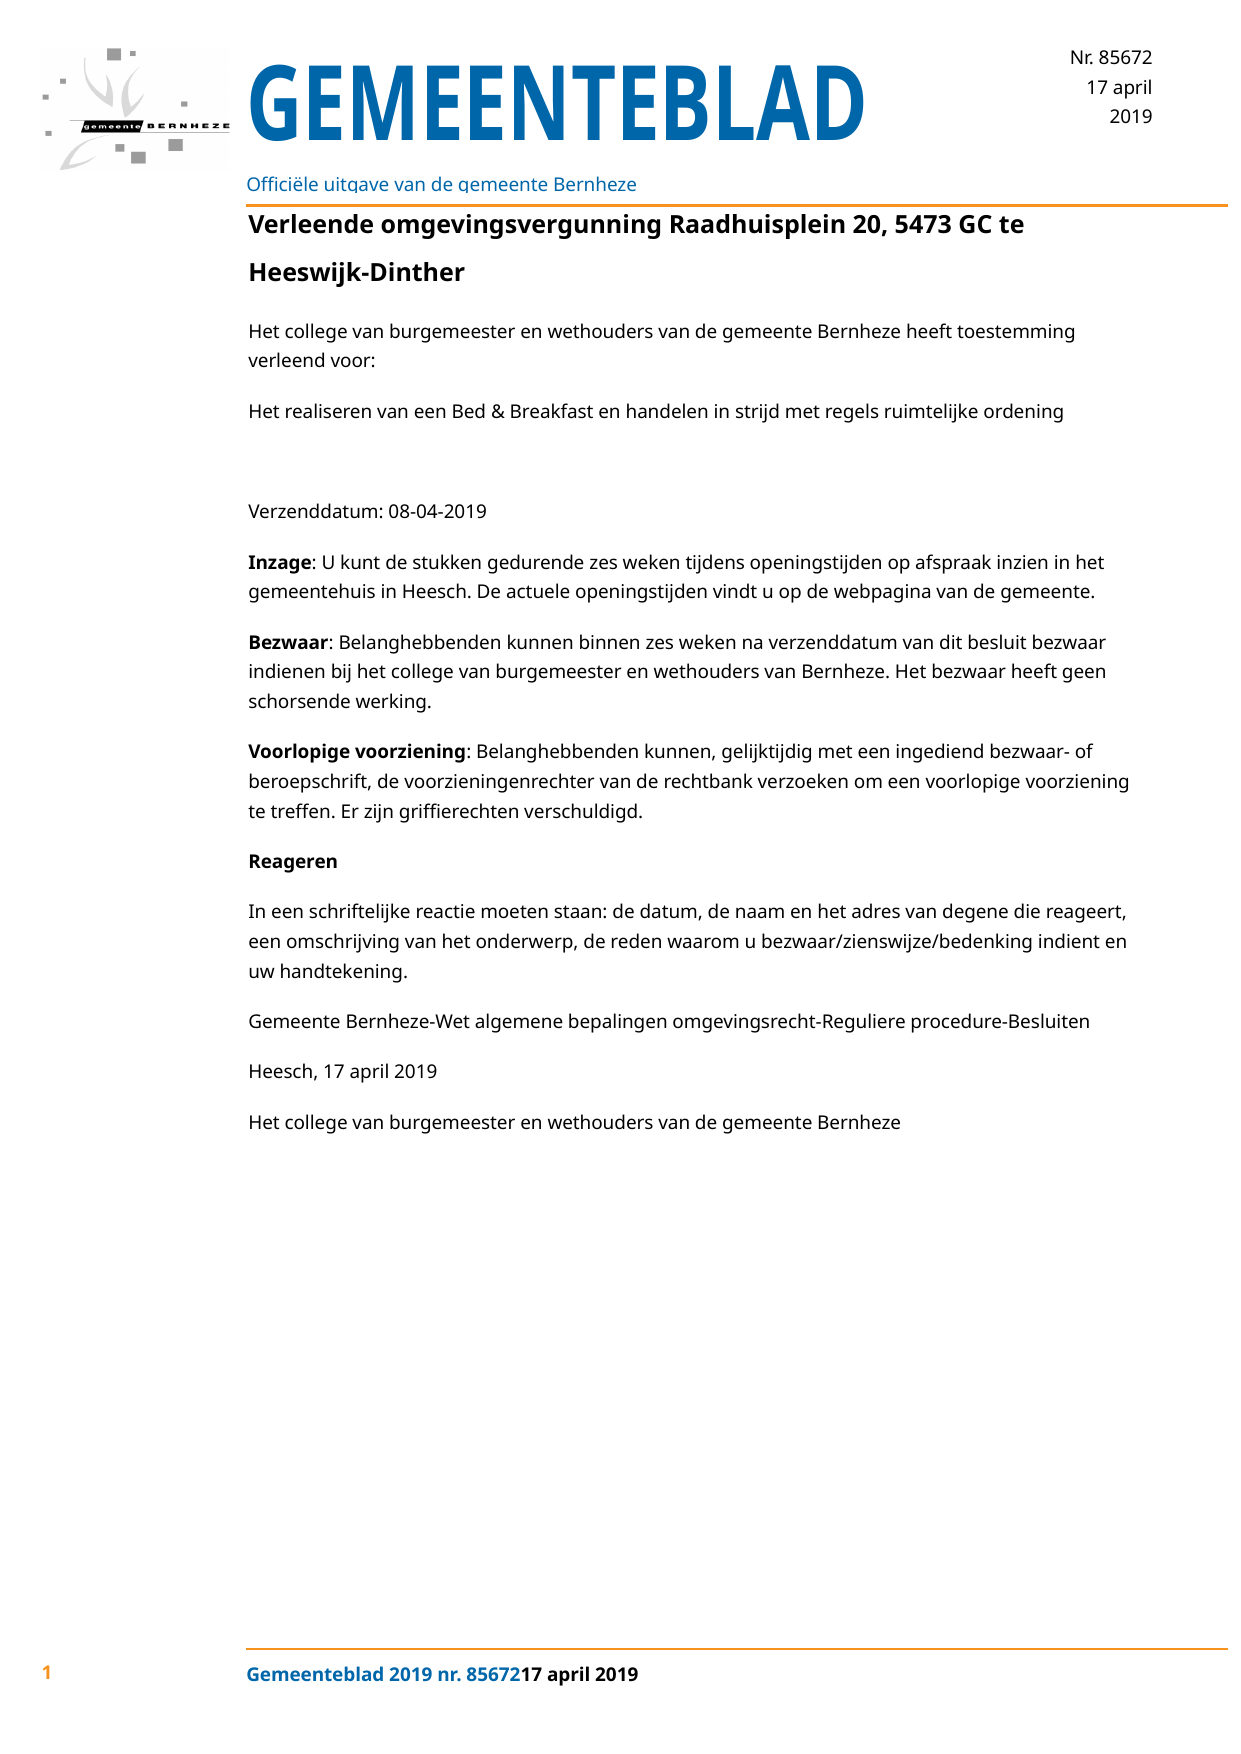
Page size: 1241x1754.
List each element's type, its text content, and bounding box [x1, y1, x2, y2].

text Bezwaar: Belanghebbenden kunnen binnen zes weken na verzenddatum van dit besluit bezwaar indienen bij het college van burgemeester en wethouders van Bernheze. Het bezwaar heeft geen schorsende werking. [248, 629, 1152, 714]
text Voorlopige voorziening: Belanghebbenden kunnen, gelijktijdig met een ingediend bezwaar- of beroepschrift, de voorzieningenrechter van de rechtbank verzoeken om een voorlopige voorziening te treffen. Er zijn griffierechten verschuldigd. [248, 739, 1152, 824]
text Verzenddatum: 08-04-2019 [248, 499, 1152, 524]
picture [41, 47, 231, 172]
text Verleende omgevingsvergunning Raadhuisplein 20, 5473 GC te Heeswijk-Dinther [248, 207, 1152, 288]
text Inzage: U kunt de stukken gedurende zes weken tijdens openingstijden op afspraak inzien in het gemeentehuis in Heesch. De actuele openingstijden vindt u op de webpagina van de gemeente. [248, 549, 1152, 604]
text In een schriftelijke reactie moeten staan: de datum, de naam en het adres van degene die reageert, een omschrijving van het onderwerp, de reden waarom u bezwaar/zienswijze/bedenking indient en uw handtekening. [248, 899, 1152, 984]
text Het college van burgemeester en wethouders van de gemeente Bernheze [248, 1109, 1152, 1135]
text Heesch, 17 april 2019 [248, 1059, 1152, 1084]
text Het college van burgemeester en wethouders van de gemeente Bernheze heeft toestemming verleend voor: [248, 318, 1152, 373]
text Gemeente Bernheze-Wet algemene bepalingen omgevingsrecht-Reguliere procedure-Besluiten [248, 1008, 1152, 1034]
text Het realiseren van een Bed & Breakfast en handelen in strijd met regels ruimtelijke ordening [248, 398, 1152, 424]
text Reageren [248, 848, 1152, 874]
